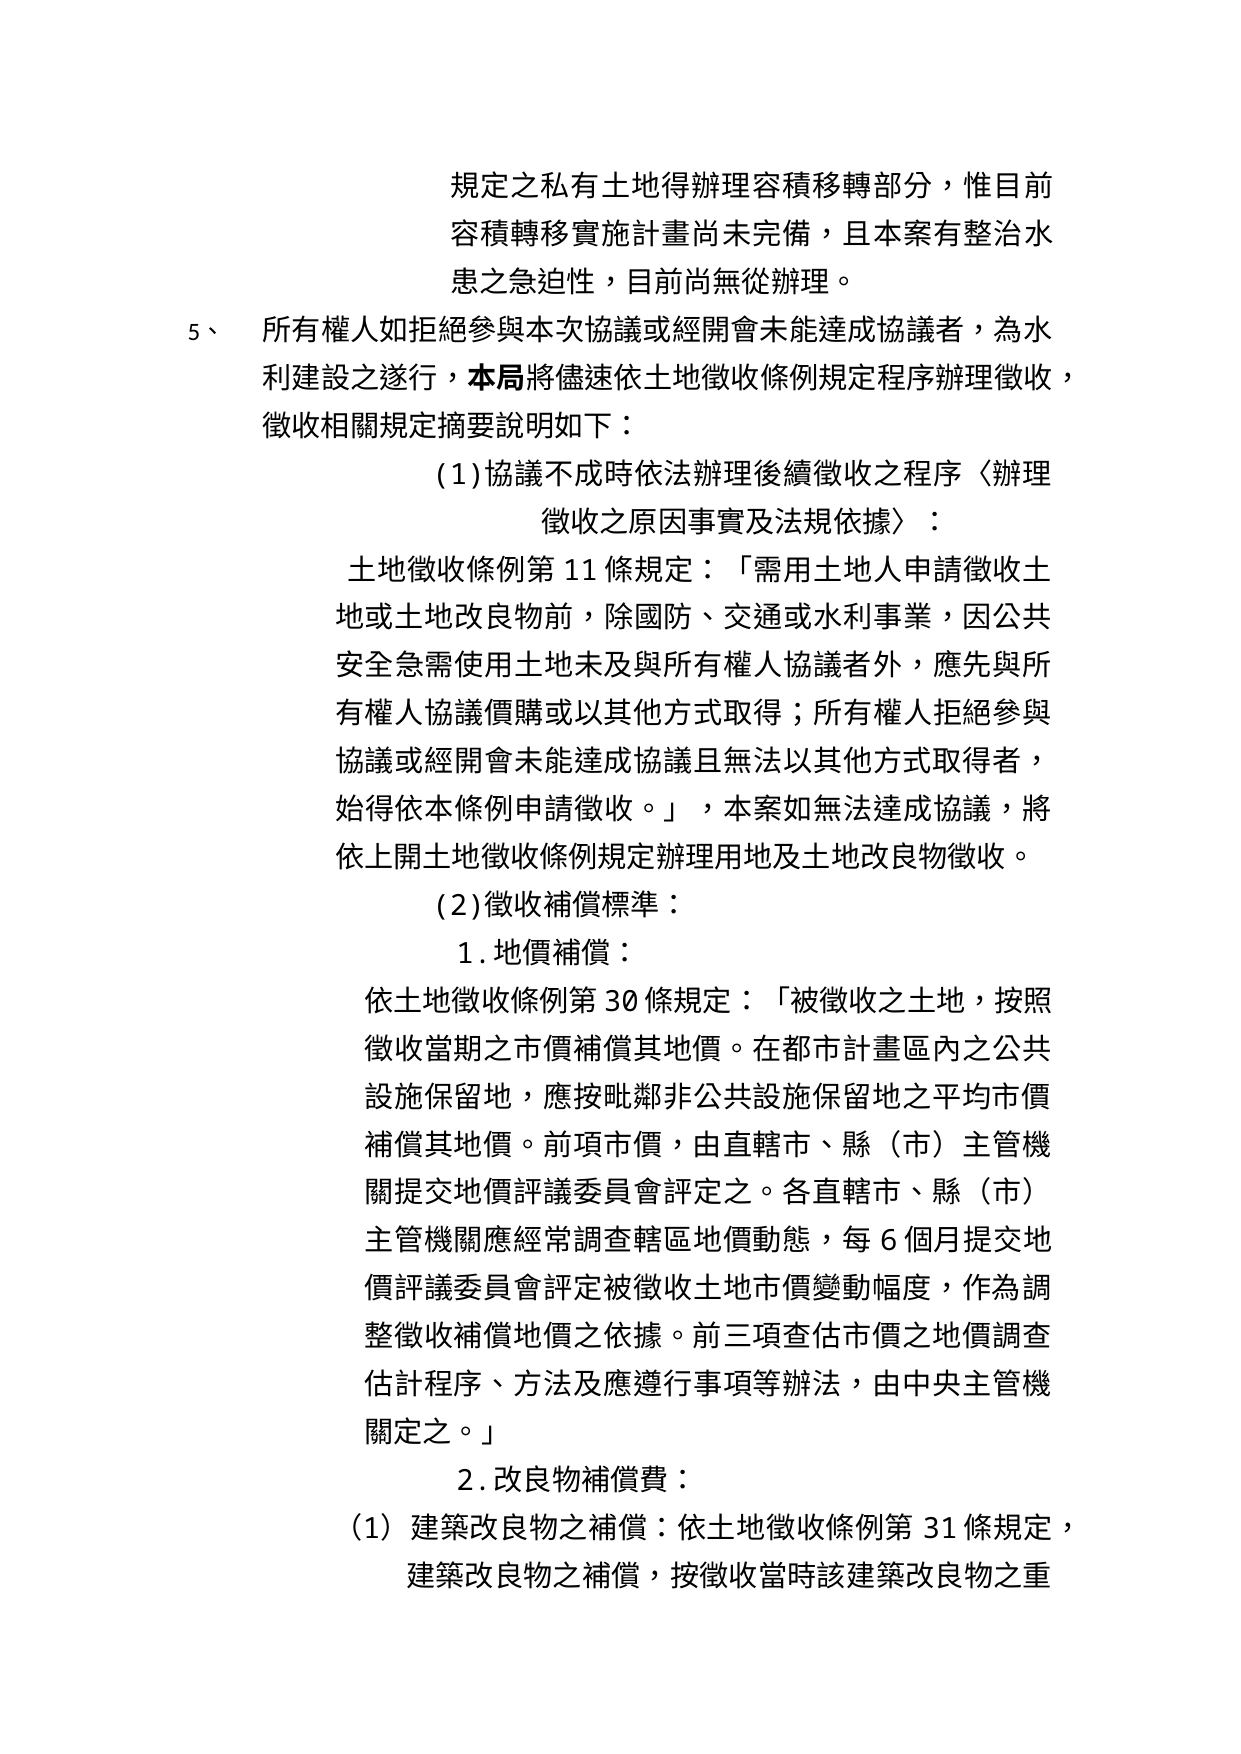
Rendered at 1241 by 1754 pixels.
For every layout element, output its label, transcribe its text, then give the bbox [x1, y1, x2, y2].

text 依土地徵收條例第30條規定：「被徵收之土地，按照徵收當期之市價補償其地價。在都市計畫區內之公共設施保留地，應按毗鄰非公共設施保留地之平均市價補償其地價。前項市價，由直轄市、縣（市）主管機關提交地價評議委員會評定之。各直轄市、縣（市）主管機關應經常調查轄區地價動態，每6個月提交地價評議委員會評定被徵收土地市價變動幅度，作為調整徵收補償地價之依據。前三項查估市價之地價調查估計程序、方法及應遵行事項等辦法，由中央主管機關定之。」 [364, 973, 1053, 1452]
list 地價補償： [456, 925, 1053, 973]
list 改良物補償費： [456, 1452, 1053, 1500]
list 所有權人如拒絕參與本次協議或經開會未能達成協議者，為水利建設之遂行，本局將儘速依土地徵收條例規定程序辦理徵收，徵收相關規定摘要說明如下： [187, 302, 1053, 446]
list 規定之私有土地得辦理容積移轉部分，惟目前容積轉移實施計畫尚未完備，且本案有整治水患之急迫性，目前尚無從辦理。 [385, 158, 1053, 302]
list 協議不成時依法辦理後續徵收之程序〈辦理徵收之原因事實及法規依據〉： [432, 446, 1053, 542]
list 徵收補償標準： [432, 877, 1053, 925]
text （1）建築改良物之補償：依土地徵收條例第31條規定，建築改良物之補償，按徵收當時該建築改良物之重建價格估定之。建築改良物之補償，由直轄市或縣（市）主管機關會同有關機關估定之。 [333, 1500, 1053, 1596]
text 土地徵收條例第11條規定：「需用土地人申請徵收土地或土地改良物前，除國防、交通或水利事業，因公共安全急需使用土地未及與所有權人協議者外，應先與所有權人協議價購或以其他方式取得；所有權人拒絕參與協議或經開會未能達成協議且無法以其他方式取得者，始得依本條例申請徵收。」，本案如無法達成協議，將依上開土地徵收條例規定辦理用地及土地改良物徵收。 [273, 542, 1053, 877]
